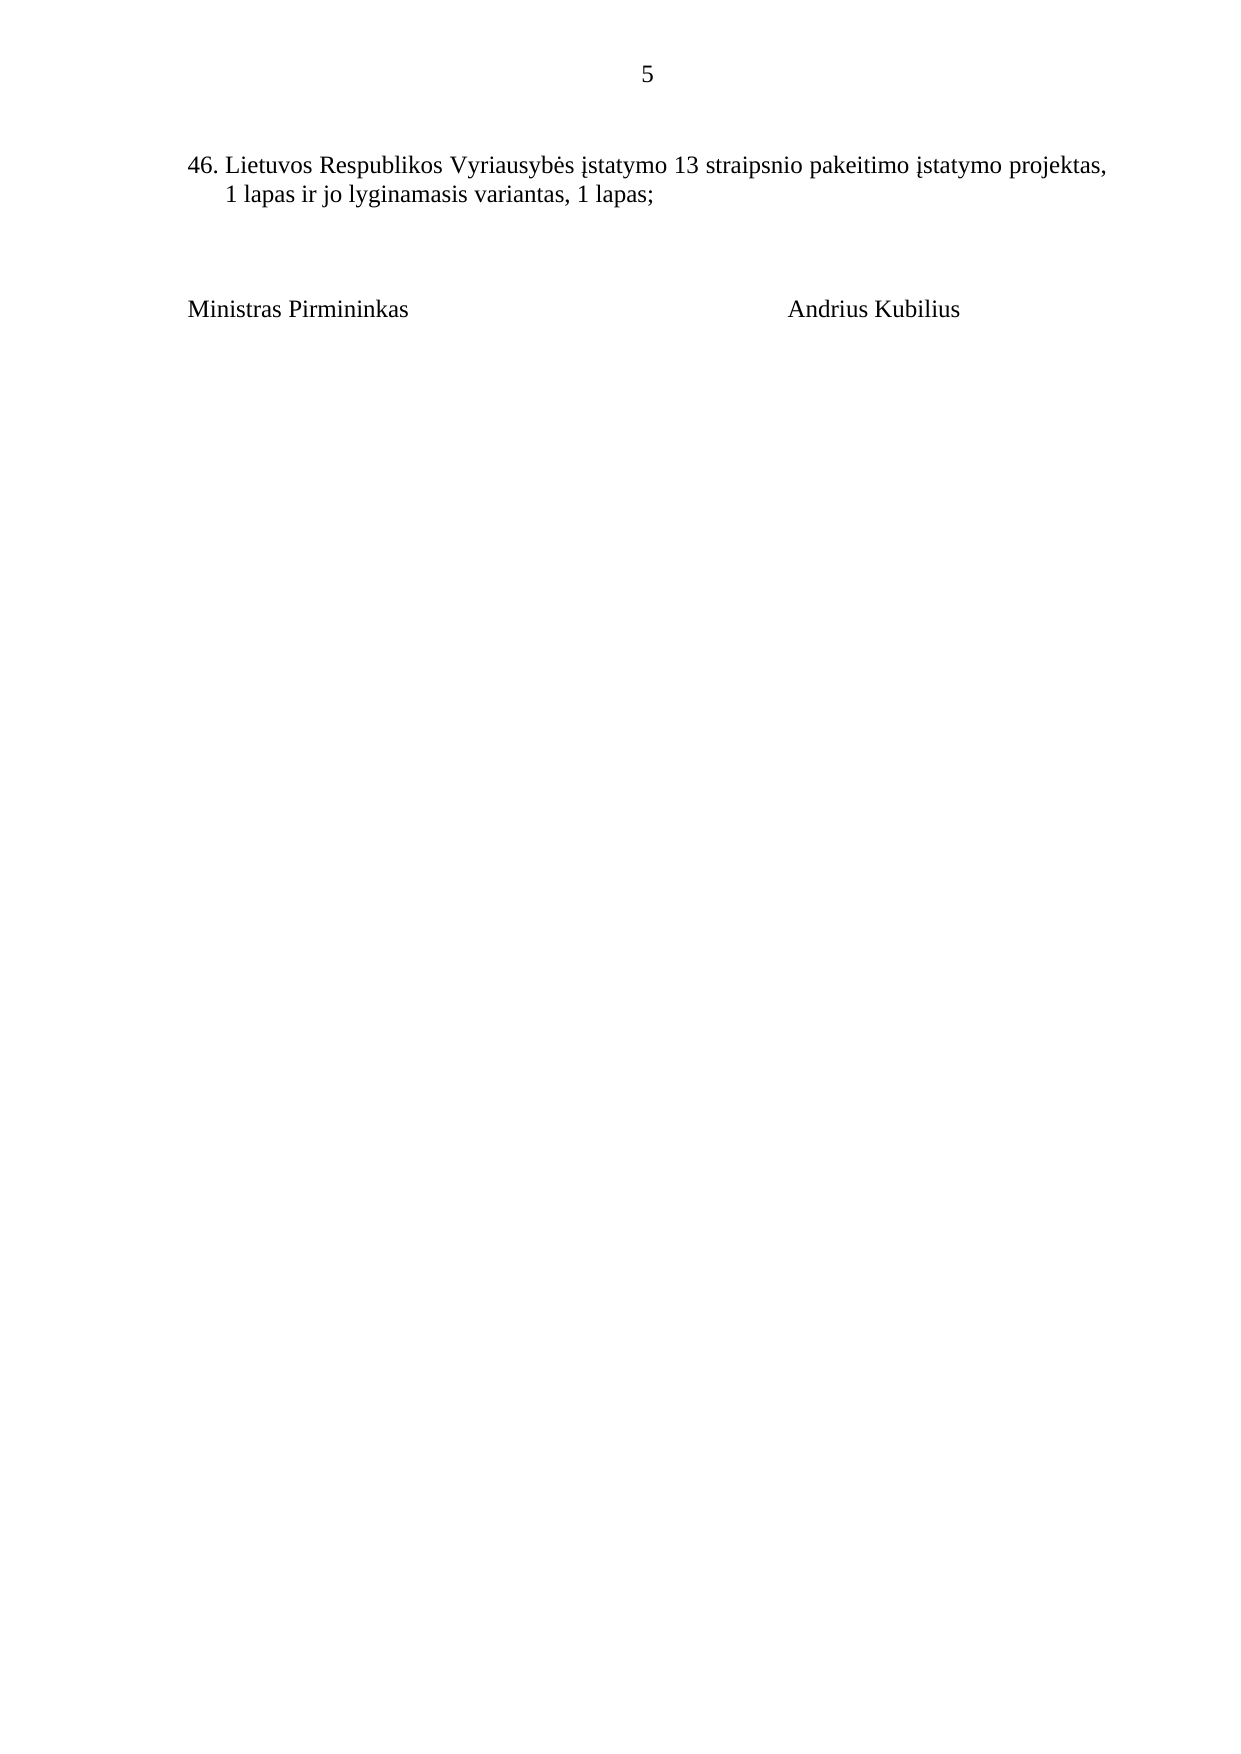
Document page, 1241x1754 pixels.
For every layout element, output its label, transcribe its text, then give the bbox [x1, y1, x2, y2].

text Ministras Pirmininkas Andrius Kubilius [187, 294, 1107, 322]
list Lietuvos Respublikos Vyriausybės įstatymo 13 straipsnio pakeitimo įstatymo projektas, 1 lapas ir jo lyginamasis variantas, 1 lapas; [187, 150, 1107, 207]
